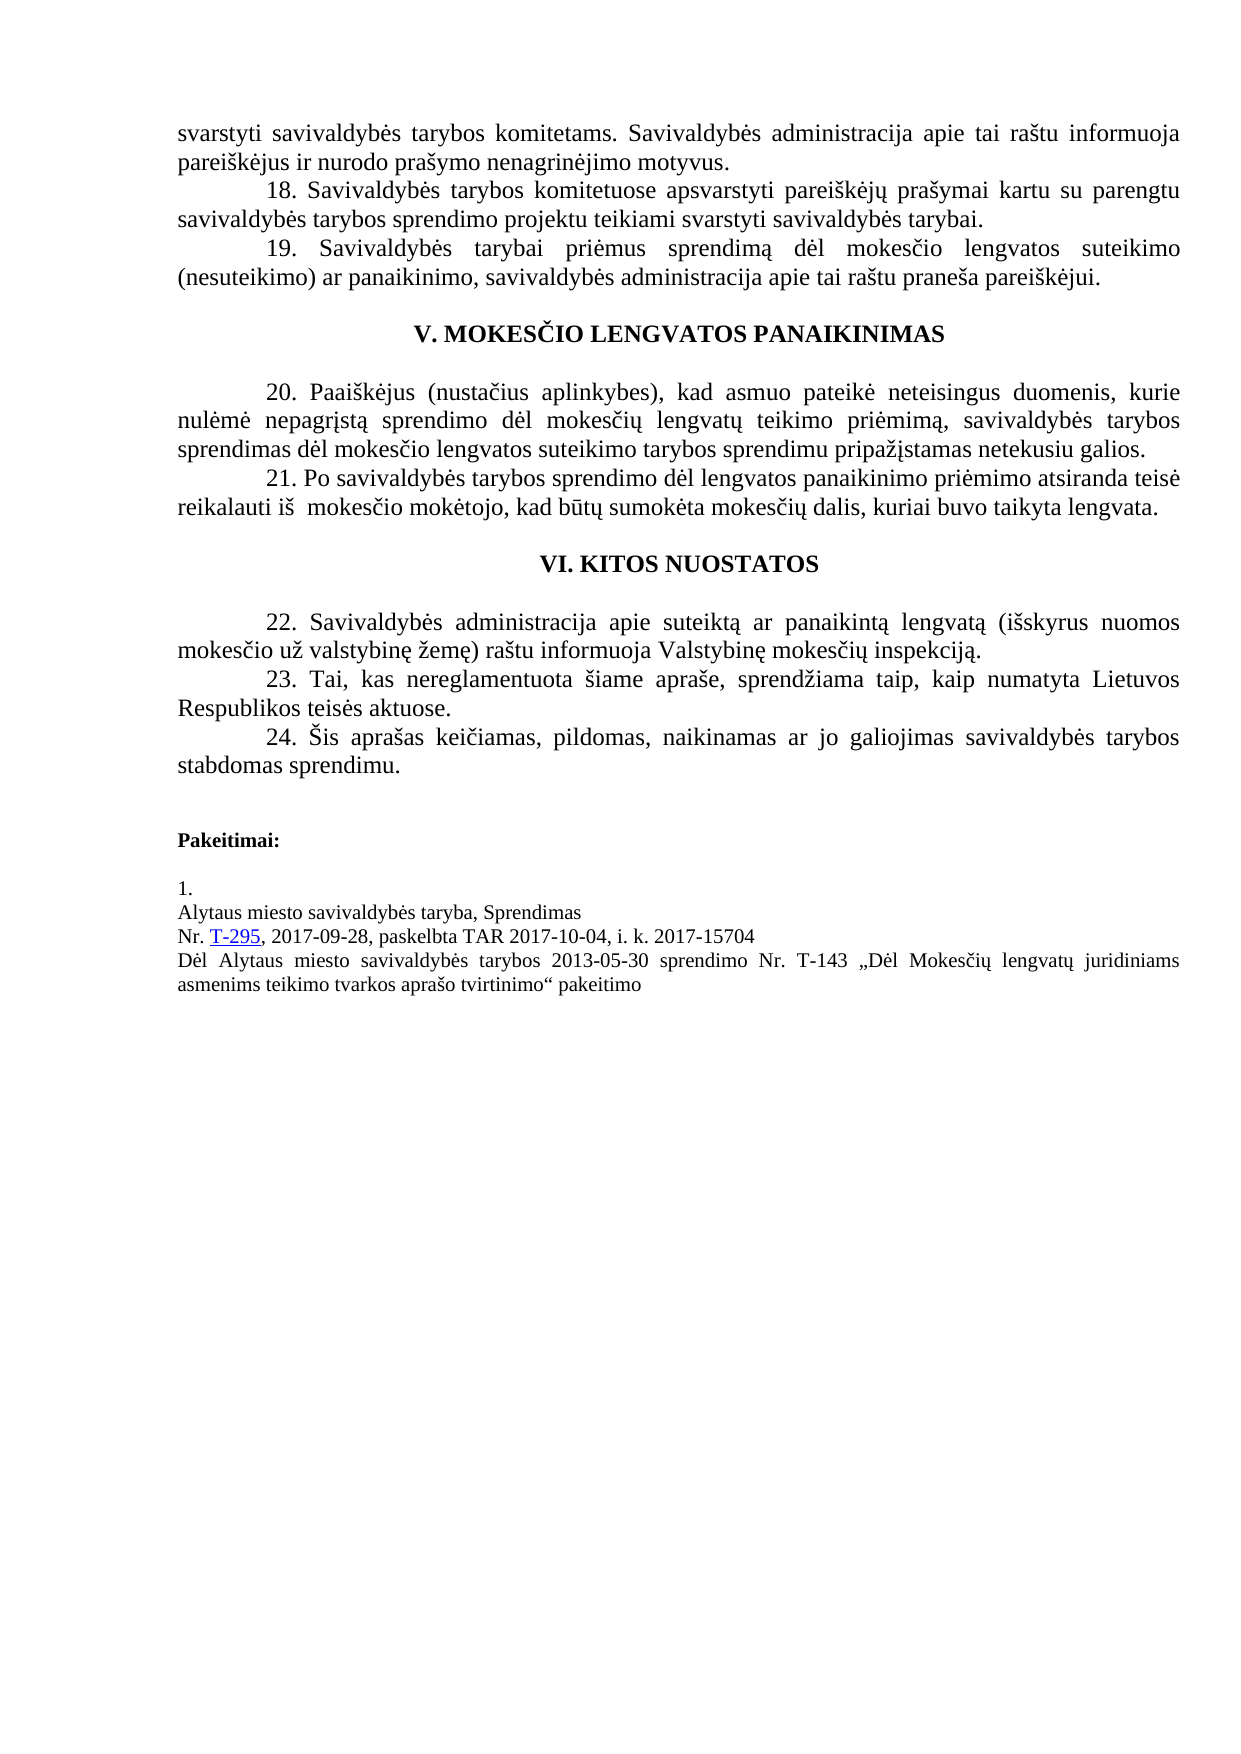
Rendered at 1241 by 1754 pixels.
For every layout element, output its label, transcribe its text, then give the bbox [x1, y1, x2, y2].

text VI. KITOS NUOSTATOS [177, 549, 1181, 578]
text 24. Šis aprašas keičiamas, pildomas, naikinamas ar jo galiojimas savivaldybės tarybos stabdomas sprendimu. [177, 722, 1181, 779]
text 18. Savivaldybės tarybos komitetuose apsvarstyti pareiškėjų prašymai kartu su parengtu savivaldybės tarybos sprendimo projektu teikiami svarstyti savivaldybės tarybai. [177, 176, 1181, 233]
text 19. Savivaldybės tarybai priėmus sprendimą dėl mokesčio lengvatos suteikimo (nesuteikimo) ar panaikinimo, savivaldybės administracija apie tai raštu praneša pareiškėjui. [177, 233, 1181, 291]
text Dėl Alytaus miesto savivaldybės tarybos 2013-05-30 sprendimo Nr. T-143 „Dėl Mokesčių lengvatų juridiniams asmenims teikimo tvarkos aprašo tvirtinimo“ pakeitimo [177, 948, 1181, 996]
text 1. [177, 876, 1181, 900]
text 20. Paaiškėjus (nustačius aplinkybes), kad asmuo pateikė neteisingus duomenis, kurie nulėmė nepagrįstą sprendimo dėl mokesčių lengvatų teikimo priėmimą, savivaldybės tarybos sprendimas dėl mokesčio lengvatos suteikimo tarybos sprendimu pripažįstamas netekusiu galios. [177, 377, 1181, 463]
text V. MOKESČIO LENGVATOS PANAIKINIMAS [177, 319, 1181, 348]
text Nr. T-295, 2017-09-28, paskelbta TAR 2017-10-04, i. k. 2017-15704 [177, 924, 1181, 948]
text 23. Tai, kas nereglamentuota šiame apraše, sprendžiama taip, kaip numatyta Lietuvos Respublikos teisės aktuose. [177, 664, 1181, 722]
text Alytaus miesto savivaldybės taryba, Sprendimas [177, 900, 1181, 924]
text Pakeitimai: [177, 827, 1181, 852]
text svarstyti savivaldybės tarybos komitetams. Savivaldybės administracija apie tai raštu informuoja pareiškėjus ir nurodo prašymo nenagrinėjimo motyvus. [177, 118, 1181, 176]
text 21. Po savivaldybės tarybos sprendimo dėl lengvatos panaikinimo priėmimo atsiranda teisė reikalauti iš mokesčio mokėtojo, kad būtų sumokėta mokesčių dalis, kuriai buvo taikyta lengvata. [177, 463, 1181, 521]
text 22. Savivaldybės administracija apie suteiktą ar panaikintą lengvatą (išskyrus nuomos mokesčio už valstybinę žemę) raštu informuoja Valstybinę mokesčių inspekciją. [177, 607, 1181, 664]
